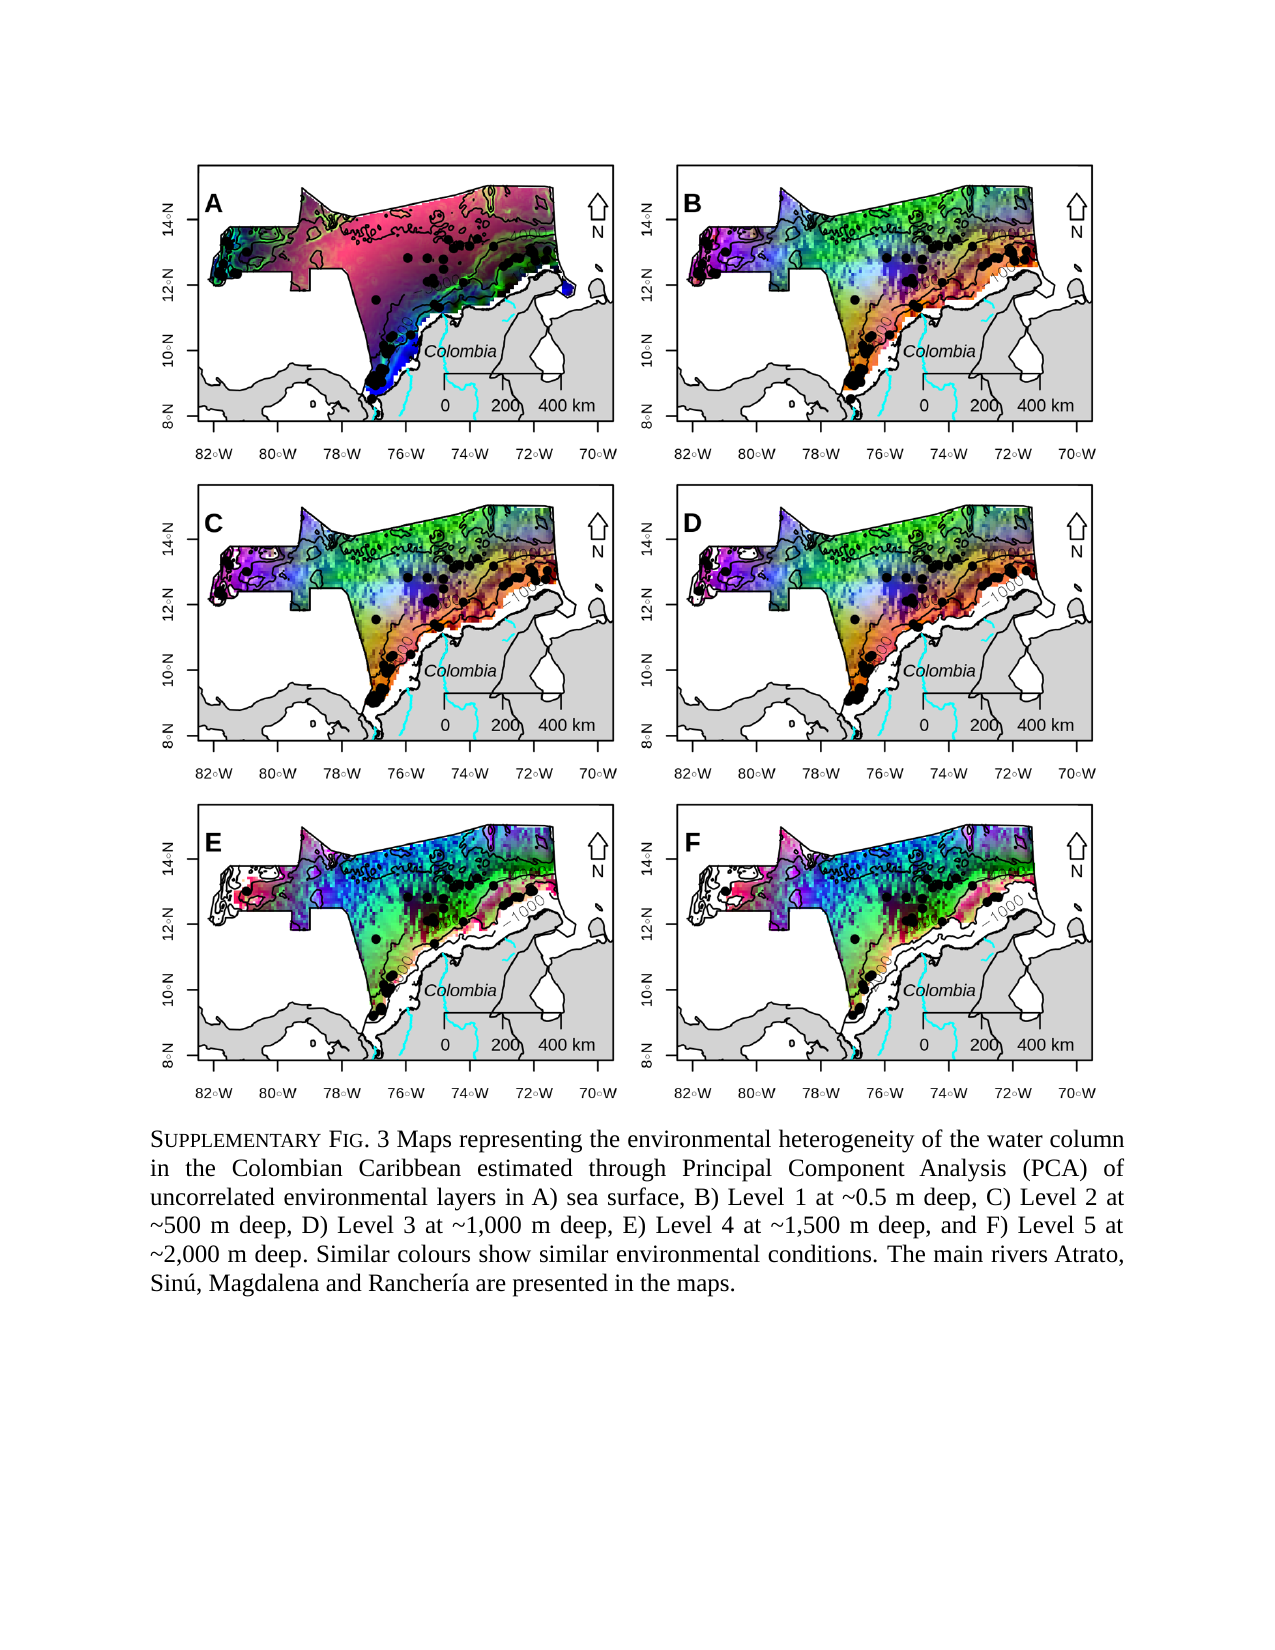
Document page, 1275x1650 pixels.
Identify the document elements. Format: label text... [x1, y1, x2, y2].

text Supplementary Fig. 3 Maps representing the environmental heterogeneity of the water column in the Colombian Caribbean estimated through Principal Component Analysis (PCA) of uncorrelated environmental layers in A) sea surface, B) Level 1 at ~0.5 m deep, C) Level 2 at ~500 m deep, D) Level 3 at ~1,000 m deep, E) Level 4 at ~1,500 m deep, and F) Level 5 at ~2,000 m deep. Similar colours show similar environmental conditions. The main rivers Atrato, Sinú, Magdalena and Ranchería are presented in the maps. [150, 1124, 1125, 1297]
